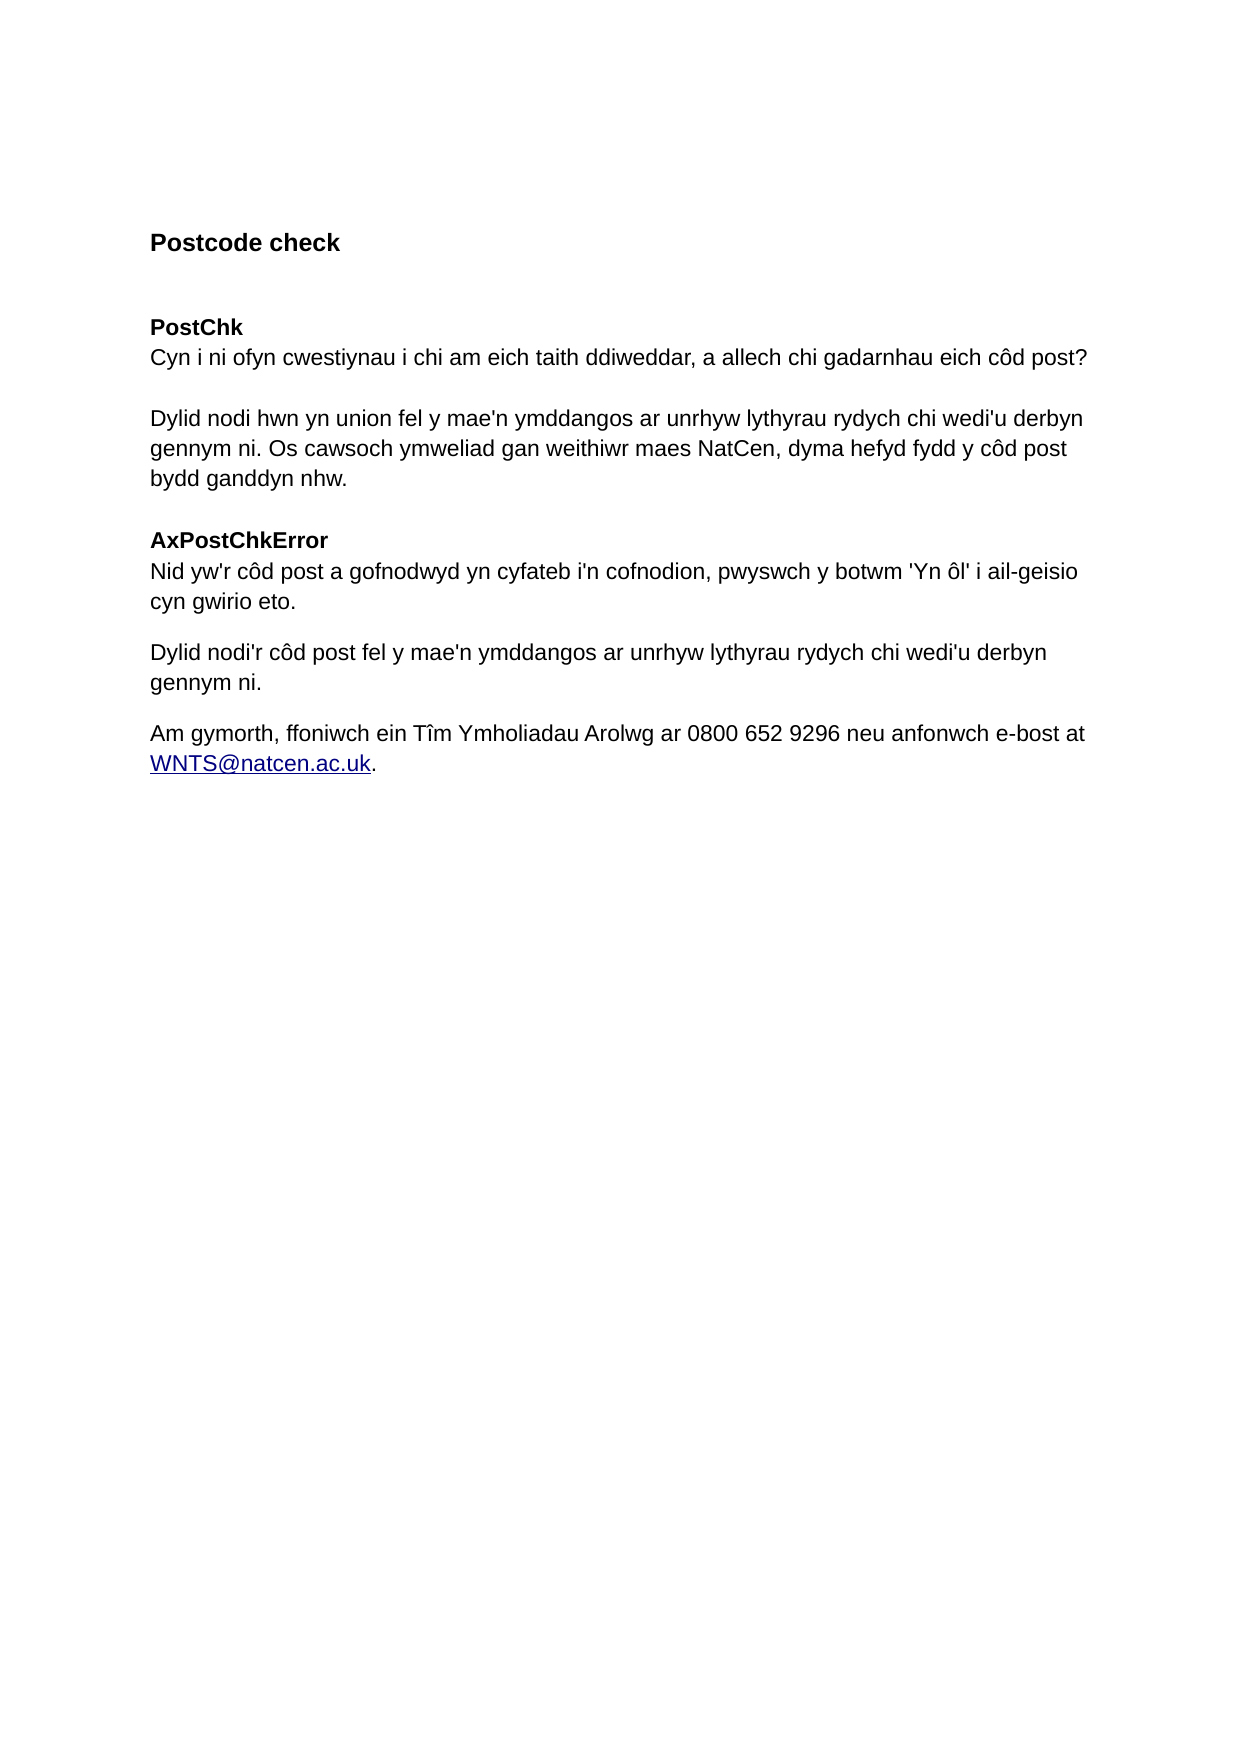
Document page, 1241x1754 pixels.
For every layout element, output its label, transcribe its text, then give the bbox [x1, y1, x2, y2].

text AxPostChkError [150, 527, 1090, 554]
text Cyn i ni ofyn cwestiynau i chi am eich taith ddiweddar, a allech chi gadarnhau eich côd post? [150, 344, 1090, 371]
text Am gymorth, ffoniwch ein Tîm Ymholiadau Arolwg ar 0800 652 9296 neu anfonwch e-bost at WNTS@natcen.ac.uk. [150, 720, 1090, 777]
text Dylid nodi hwn yn union fel y mae'n ymddangos ar unrhyw lythyrau rydych chi wedi'u derbyn gennym ni. Os cawsoch ymweliad gan weithiwr maes NatCen, dyma hefyd fydd y côd post bydd ganddyn nhw. [150, 405, 1090, 491]
subtitle Postcode check [150, 228, 1090, 257]
text Dylid nodi'r côd post fel y mae'n ymddangos ar unrhyw lythyrau rydych chi wedi'u derbyn gennym ni. [150, 639, 1090, 696]
text PostChk [150, 314, 1090, 340]
text Nid yw'r côd post a gofnodwyd yn cyfateb i'n cofnodion, pwyswch y botwm 'Yn ôl' i ail-geisio cyn gwirio eto. [150, 558, 1090, 614]
